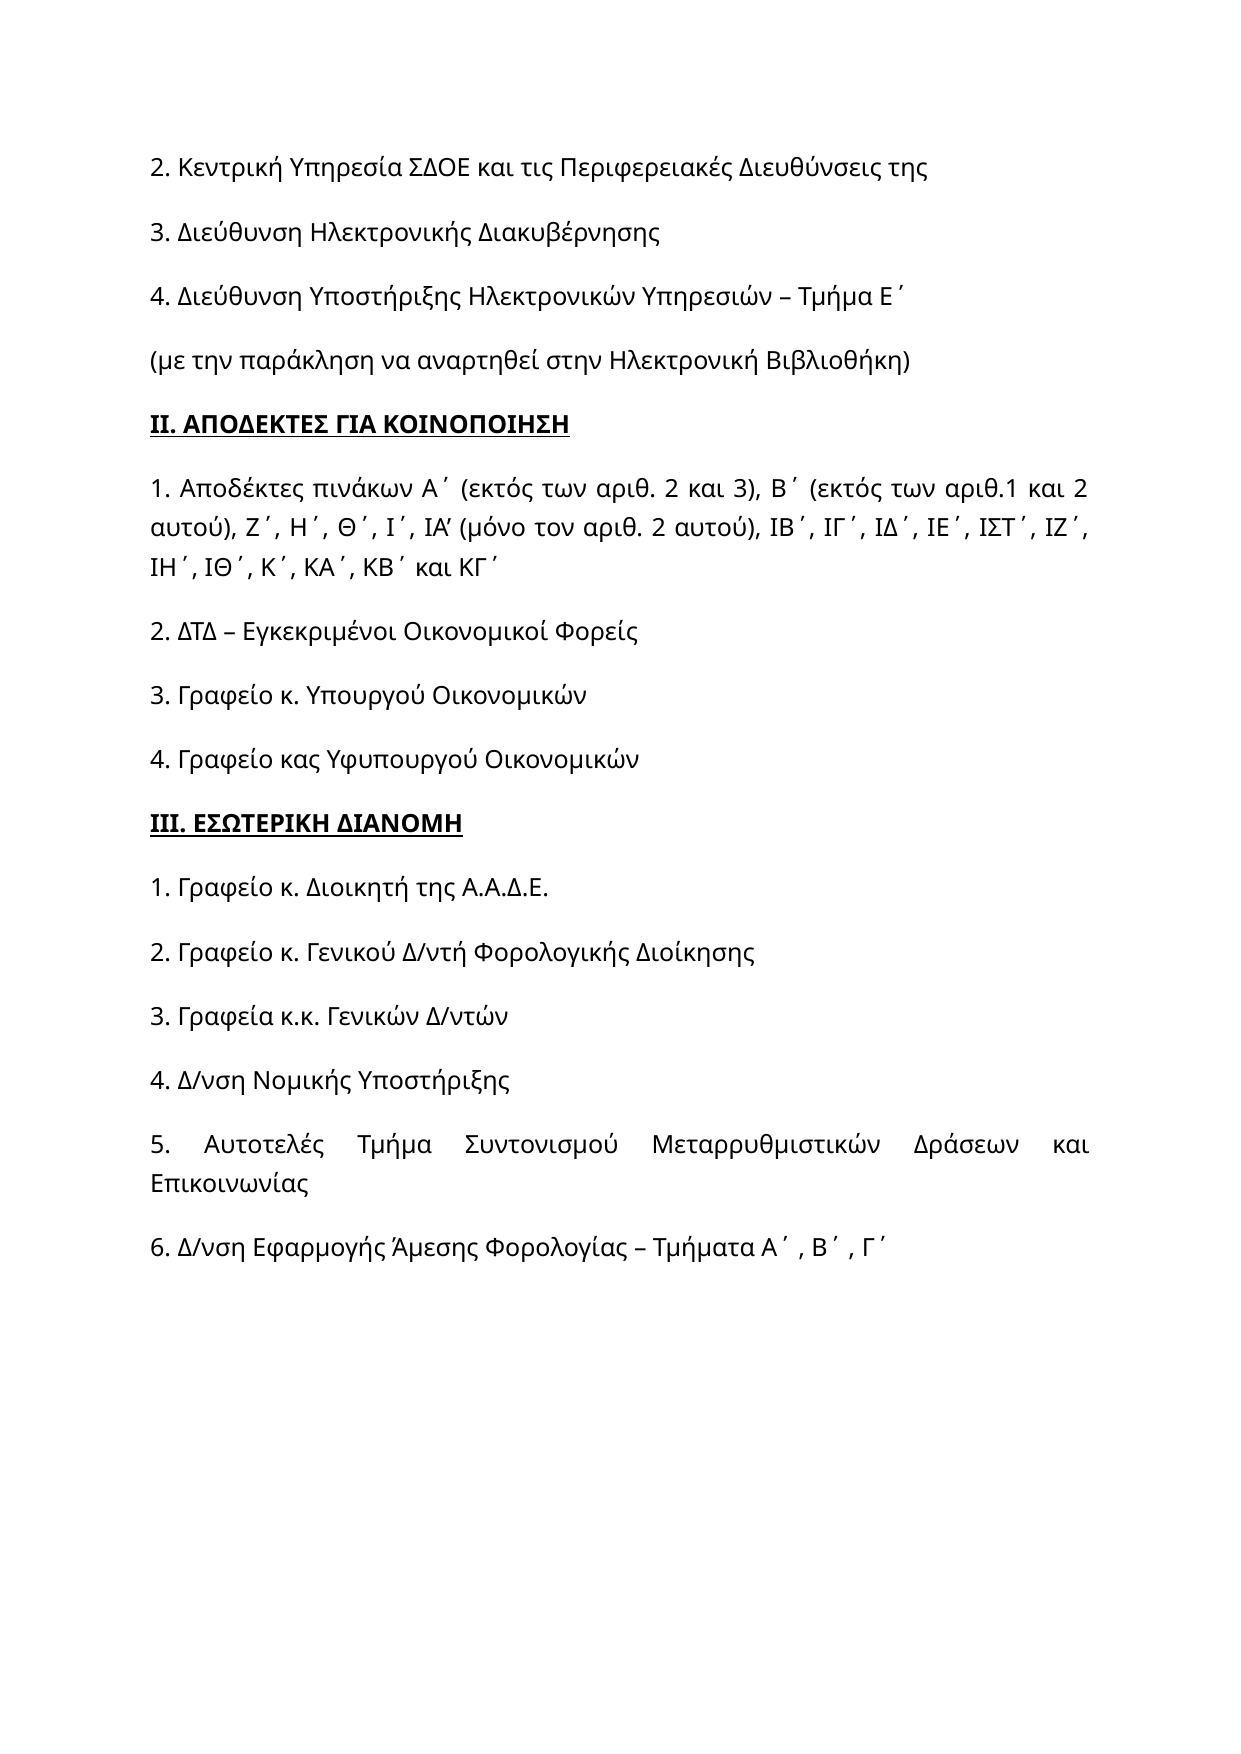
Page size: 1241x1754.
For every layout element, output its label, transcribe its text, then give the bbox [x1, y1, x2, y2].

text (με την παράκληση να αναρτηθεί στην Ηλεκτρονική Βιβλιοθήκη) [150, 342, 1090, 377]
text 4. Δ/νση Νομικής Υποστήριξης [150, 1062, 1090, 1097]
text 3. Γραφεία κ.κ. Γενικών Δ/ντών [150, 998, 1090, 1032]
text 4. Γραφείο κας Υφυπουργού Οικονομικών [150, 742, 1090, 776]
text 1. Γραφείο κ. Διοικητή της Α.Α.Δ.Ε. [150, 870, 1090, 904]
text 2. ΔΤΔ – Εγκεκριμένοι Οικονομικοί Φορείς [150, 613, 1090, 647]
text ΙΙ. ΑΠΟΔΕΚΤΕΣ ΓΙΑ ΚΟΙΝΟΠΟΙΗΣΗ [150, 407, 1090, 441]
text 1. Αποδέκτες πινάκων Α΄ (εκτός των αριθ. 2 και 3), Β΄ (εκτός των αριθ.1 και 2 αυτού), Ζ΄, Η΄, Θ΄, Ι΄, ΙΑ’ (μόνο τον αριθ. 2 αυτού), ΙΒ΄, ΙΓ΄, ΙΔ΄, ΙΕ΄, ΙΣΤ΄, ΙΖ΄, ΙΗ΄, ΙΘ΄, Κ΄, ΚΑ΄, ΚΒ΄ και ΚΓ΄ [150, 471, 1090, 583]
text 2. Γραφείο κ. Γενικού Δ/ντή Φορολογικής Διοίκησης [150, 934, 1090, 968]
text 2. Κεντρική Υπηρεσία ΣΔΟΕ και τις Περιφερειακές Διευθύνσεις της [150, 150, 1090, 184]
text 6. Δ/νση Εφαρμογής Άμεσης Φορολογίας – Τμήματα Α΄ , Β΄ , Γ΄ [150, 1230, 1090, 1264]
text 3. Γραφείο κ. Υπουργού Οικονομικών [150, 677, 1090, 712]
text 3. Διεύθυνση Ηλεκτρονικής Διακυβέρνησης [150, 214, 1090, 248]
text 4. Διεύθυνση Υποστήριξης Ηλεκτρονικών Υπηρεσιών – Τμήμα Ε΄ [150, 278, 1090, 312]
text 5. Αυτοτελές Τμήμα Συντονισμού Μεταρρυθμιστικών Δράσεων και Επικοινωνίας [150, 1127, 1090, 1200]
text ΙΙΙ. ΕΣΩΤΕΡΙΚΗ ΔΙΑΝΟΜΗ [150, 806, 1090, 840]
